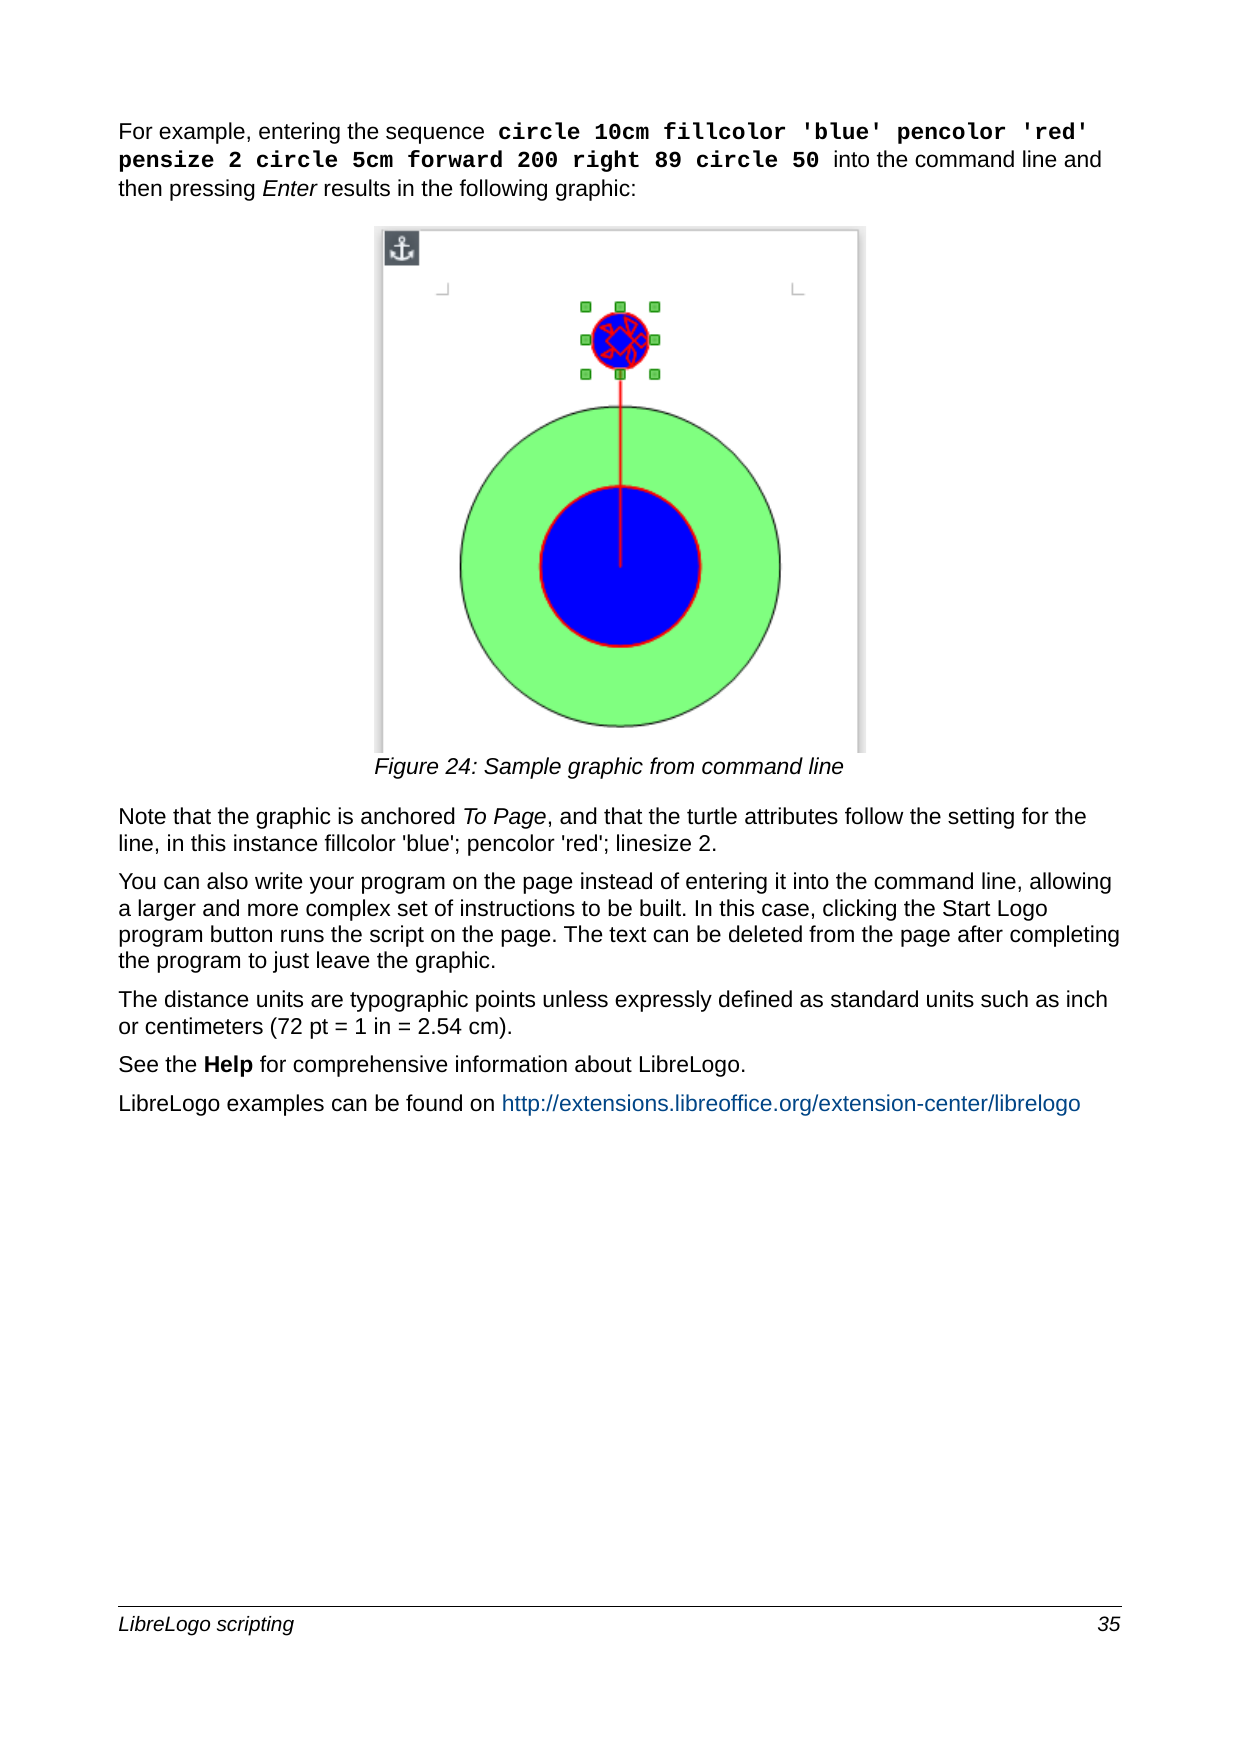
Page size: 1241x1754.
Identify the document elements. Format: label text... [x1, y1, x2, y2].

picture [374, 226, 867, 753]
text The distance units are typographic points unless expressly defined as standard units such as inch or centimeters (72 pt = 1 in = 2.54 cm). [118, 986, 1122, 1039]
text For example, entering the sequence circle 10cm fillcolor 'blue' pencolor 'red' pensize 2 circle 5cm forward 200 right 89 circle 50 into the command line and then pressing Enter results in the following graphic: [118, 118, 1122, 201]
text Note that the graphic is anchored To Page, and that the turtle attributes follow the setting for the line, in this instance fillcolor 'blue'; pencolor 'red'; linesize 2. [118, 803, 1122, 856]
text You can also write your program on the page instead of entering it into the command line, allowing a larger and more complex set of instructions to be built. In this case, clicking the Start Logo program button runs the script on the page. The text can be deleted from the page after completing the program to just leave the graphic. [118, 868, 1122, 974]
text LibreLogo examples can be found on http://extensions.libreoffice.org/extension-center/librelogo [118, 1090, 1122, 1117]
text See the Help for comprehensive information about LibreLogo. [118, 1051, 1122, 1078]
text Figure 24: Sample graphic from command line [374, 753, 866, 779]
